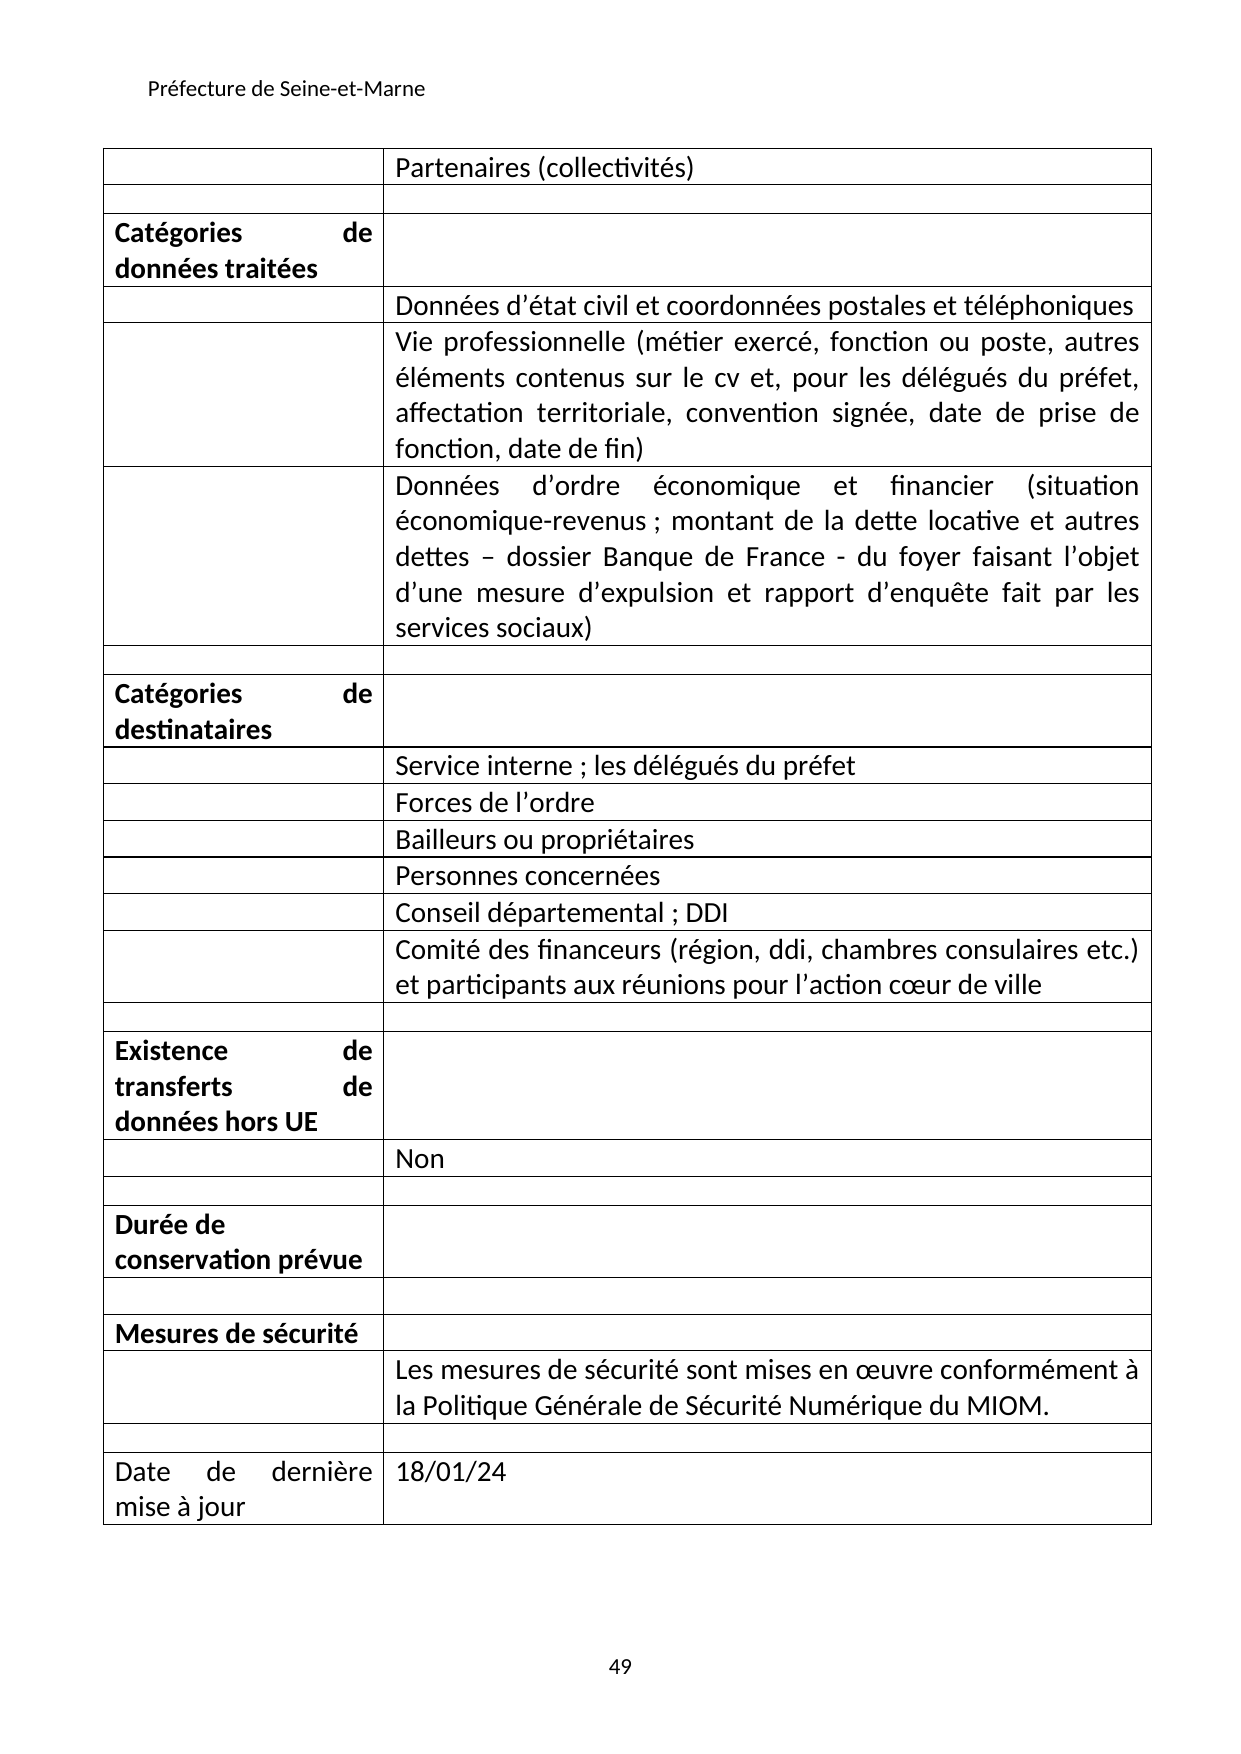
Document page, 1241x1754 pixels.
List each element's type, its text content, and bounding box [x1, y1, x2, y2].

table_cell Conseil départemental ; DDI [384, 894, 1151, 930]
table_cell [384, 1003, 1151, 1031]
table_cell [104, 467, 383, 645]
table_cell [104, 821, 383, 856]
table_cell Forces de l’ordre [384, 784, 1151, 820]
table_cell Bailleurs ou propriétaires [384, 821, 1151, 856]
table_cell Mesures de sécurité [104, 1315, 383, 1350]
table_cell [104, 646, 383, 674]
table_cell [104, 784, 383, 820]
table_cell [104, 1140, 383, 1176]
table_cell Partenaires (collectivités) [384, 149, 1151, 184]
table_cell [104, 323, 383, 466]
table_cell Durée de conservation prévue [104, 1206, 383, 1277]
table_cell Vie professionnelle (métier exercé, fonction ou poste, autres éléments contenus sur le cv et, pour les délégués du préfet, affectation territoriale, convention signée, date de prise de fonction, date de fin) [384, 323, 1151, 466]
table_cell [104, 894, 383, 930]
table_cell [104, 931, 383, 1002]
table_cell Non [384, 1140, 1151, 1176]
table_cell [384, 1424, 1151, 1452]
table_cell Service interne ; les délégués du préfet [384, 748, 1151, 783]
table_cell [104, 287, 383, 322]
table_cell Données d’ordre économique et financier (situation économique-revenus ; montant de la dette locative et autres dettes – dossier Banque de France - du foyer faisant l’objet d’une mesure d’expulsion et rapport d’enquête fait par les services sociaux) [384, 467, 1151, 645]
table_cell 18/01/24 [384, 1453, 1151, 1524]
table_cell Personnes concernées [384, 858, 1151, 893]
table_cell [384, 675, 1151, 746]
table_cell [104, 1003, 383, 1031]
table_cell Catégories de destinataires [104, 675, 383, 746]
table_cell [384, 185, 1151, 213]
table_cell [384, 1278, 1151, 1314]
table_cell Existence de transferts de données hors UE [104, 1032, 383, 1139]
table_cell [384, 1315, 1151, 1350]
table_cell [384, 1177, 1151, 1205]
table_cell [104, 149, 383, 184]
table_cell Comité des financeurs (région, ddi, chambres consulaires etc.) et participants aux réunions pour l’action cœur de ville [384, 931, 1151, 1002]
table_cell [104, 1177, 383, 1205]
table_cell [384, 214, 1151, 286]
table_cell [384, 646, 1151, 674]
table_cell [104, 1351, 383, 1423]
table_cell Données d’état civil et coordonnées postales et téléphoniques [384, 287, 1151, 322]
table_cell Catégories de données traitées [104, 214, 383, 286]
table_cell Les mesures de sécurité sont mises en œuvre conformément à la Politique Générale de Sécurité Numérique du MIOM. [384, 1351, 1151, 1423]
table_cell [384, 1206, 1151, 1277]
table_cell [104, 185, 383, 213]
table_cell [104, 858, 383, 893]
table_cell [104, 1278, 383, 1314]
table_cell [104, 748, 383, 783]
table_cell Date de dernière mise à jour [104, 1453, 383, 1524]
table_cell [104, 1424, 383, 1452]
table_cell [384, 1032, 1151, 1139]
